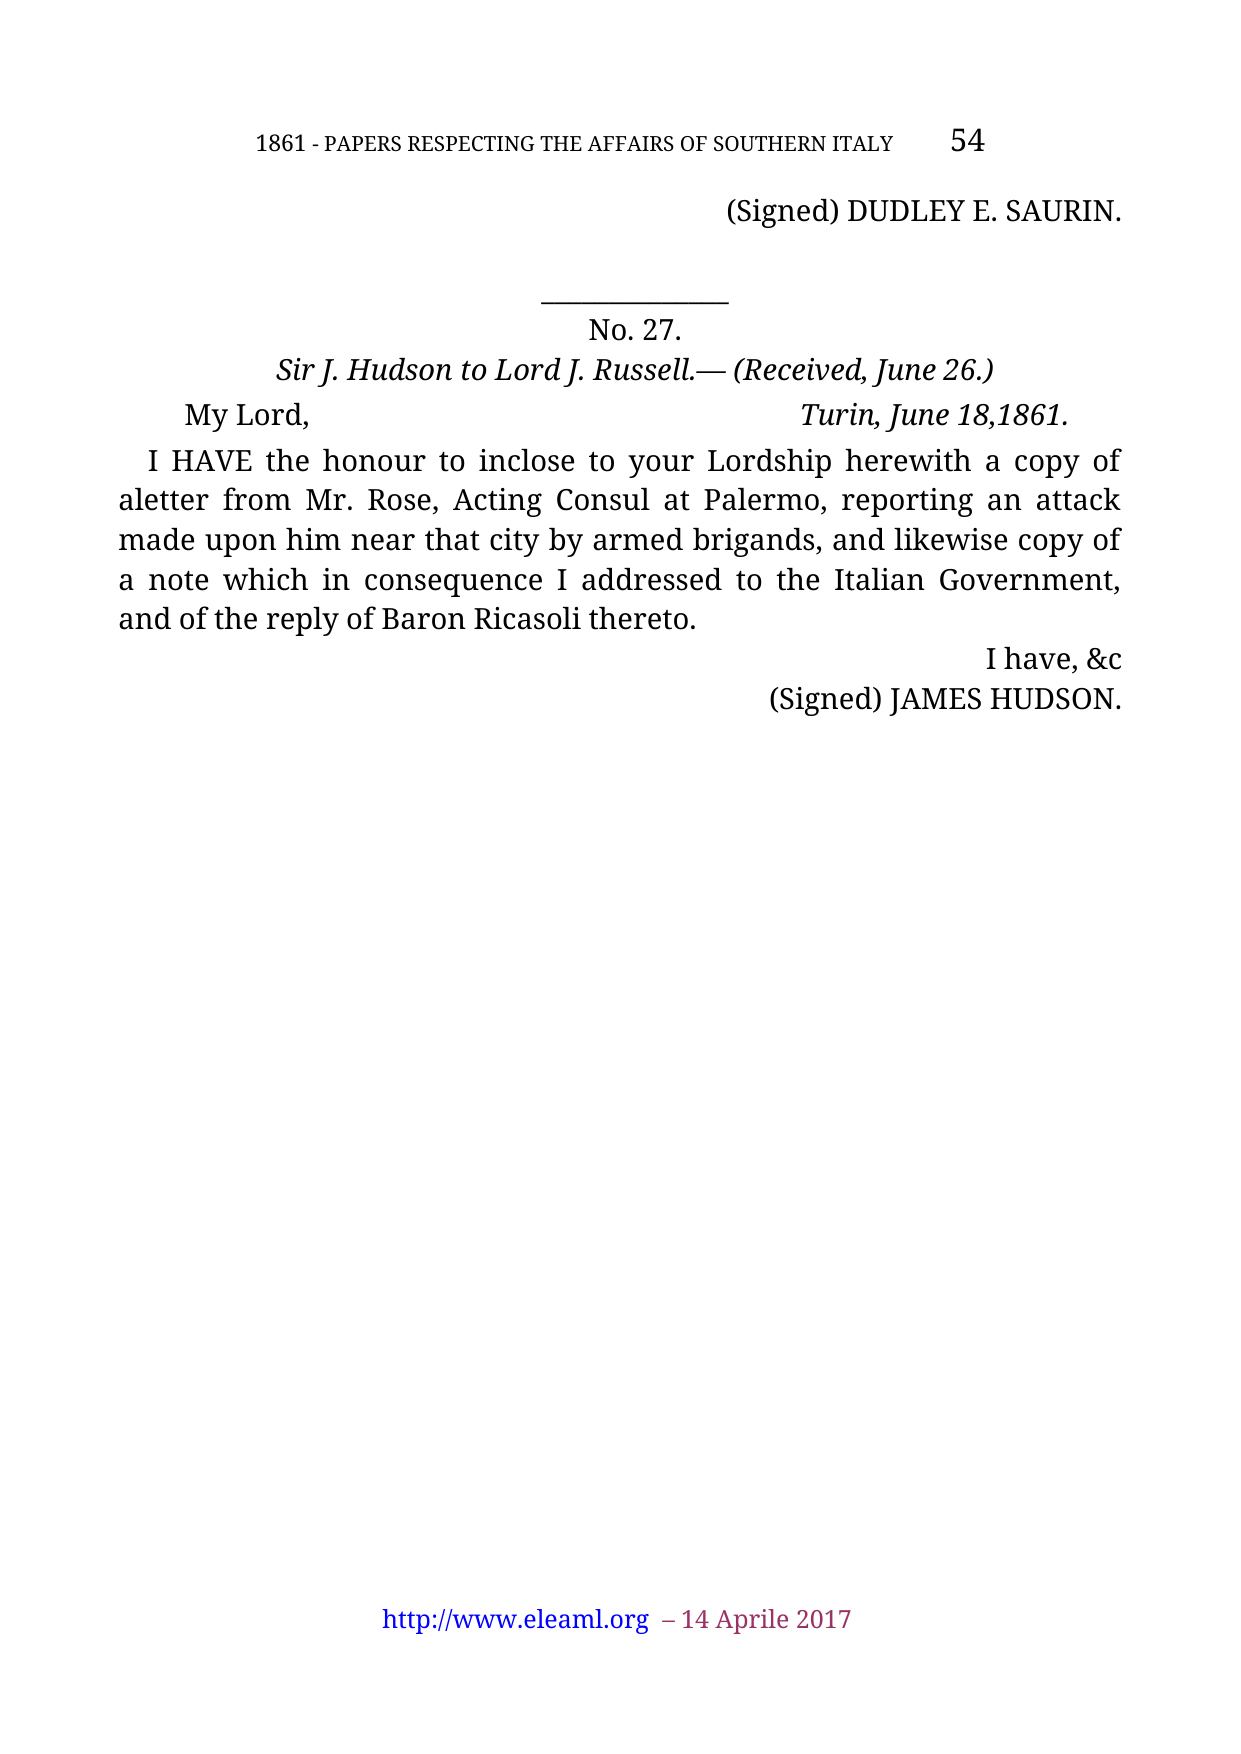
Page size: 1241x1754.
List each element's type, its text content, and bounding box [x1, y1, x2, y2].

table_header My Lord, [149, 389, 349, 440]
table_header Turin, June 18,1861. [349, 389, 1075, 440]
text (Signed) JAMES HUDSON. [118, 678, 1122, 718]
text I have, &c [118, 638, 1122, 678]
text Sir J. Hudson to Lord J. Russell.— (Received, June 26.) [118, 349, 1122, 389]
text I HAVE the honour to inclose to your Lordship herewith a copy of aletter from Mr. Rose, Acting Consul at Palermo, reporting an attack made upon him near that city by armed brigands, and likewise copy of a note which in consequence I addressed to the Italian Government, and of the reply of Baron Ricasoli thereto. [118, 440, 1122, 638]
text No. 27. [118, 309, 1122, 349]
text ______________ [118, 269, 1122, 309]
text (Signed) DUDLEY E. SAURIN. [118, 190, 1122, 230]
